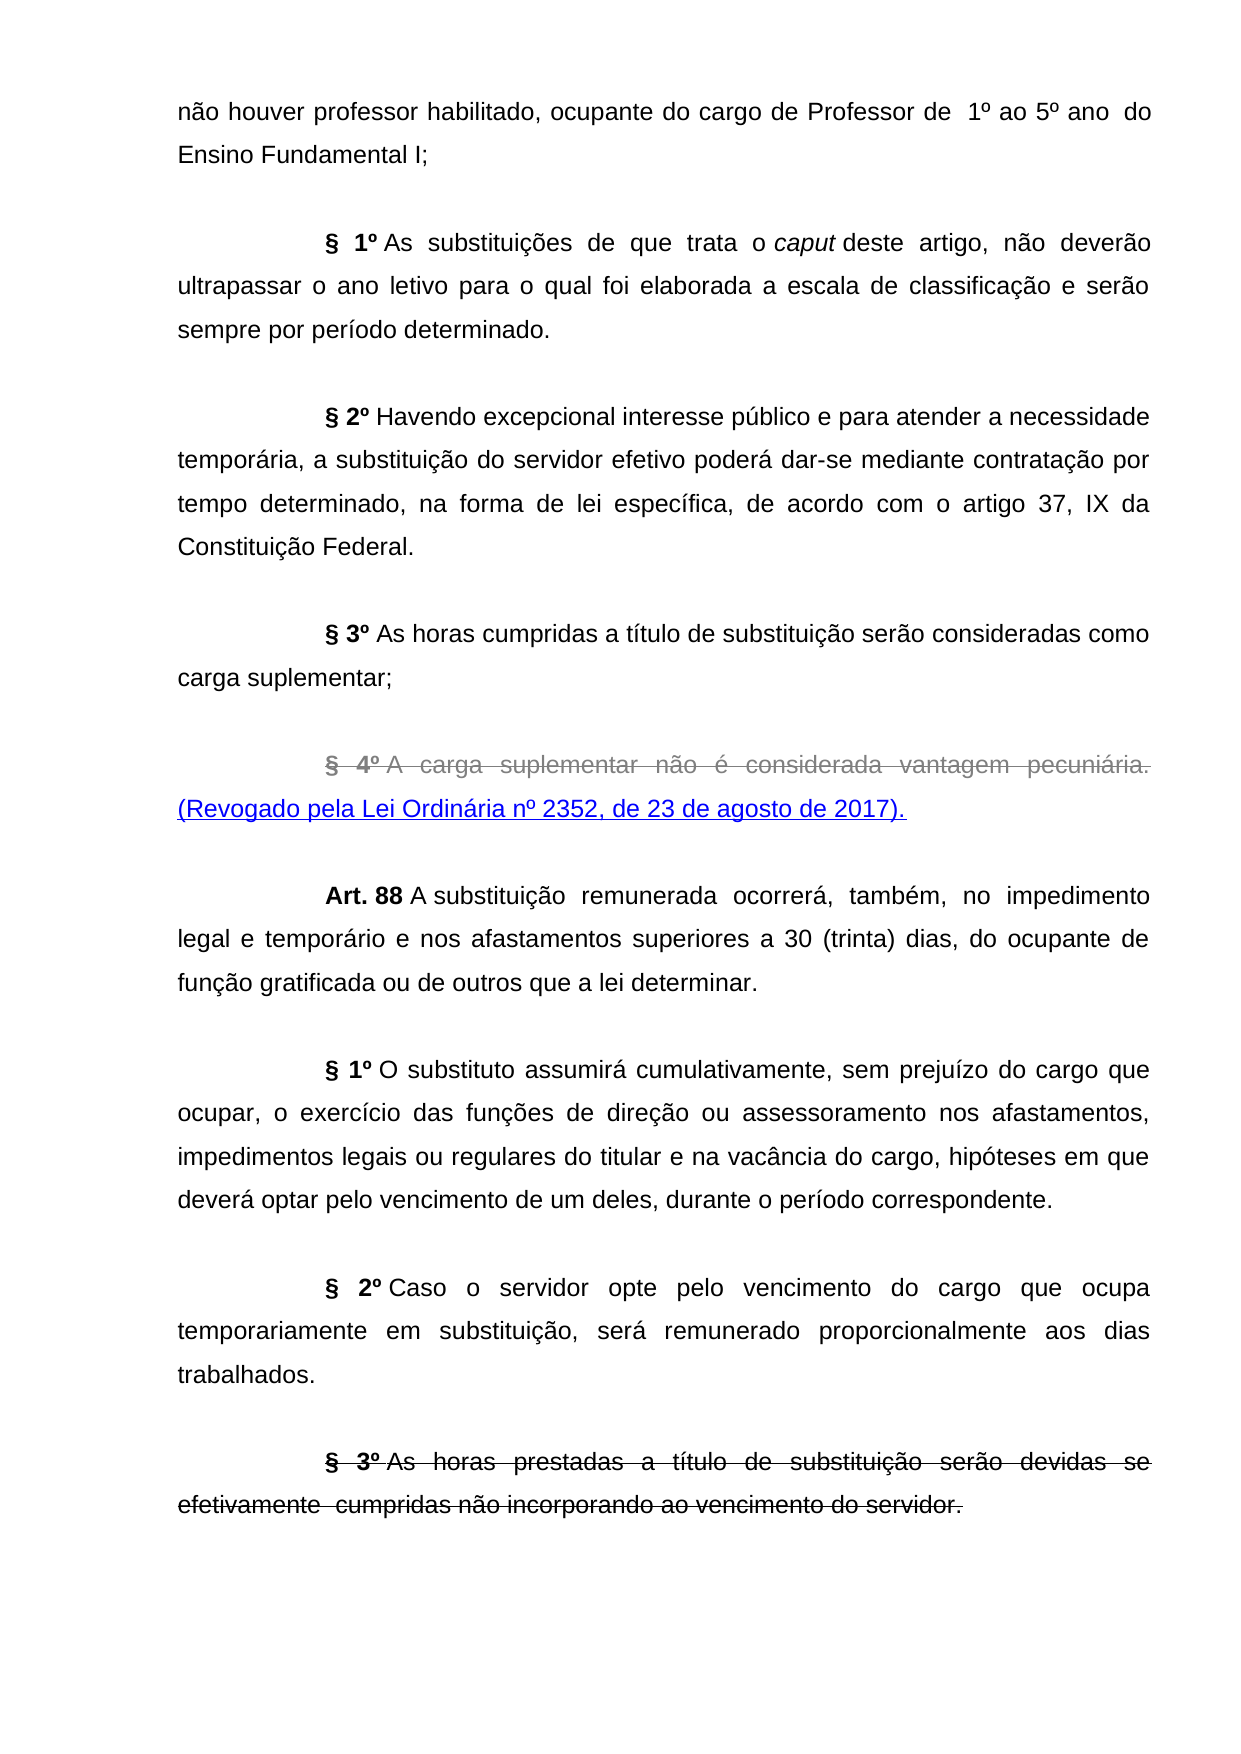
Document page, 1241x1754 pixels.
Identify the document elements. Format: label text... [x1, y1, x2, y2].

text § 1º O substituto assumirá cumulativamente, sem prejuízo do cargo que ocupar, o exercício das funções de direção ou assessoramento nos afastamentos, impedimentos legais ou regulares do titular e na vacância do cargo, hipóteses em que deverá optar pelo vencimento de um deles, durante o período correspondente. [177, 1055, 1152, 1214]
text § 4º A carga suplementar não é considerada vantagem pecuniária.(Revogado pela Lei Ordinária nº 2352, de 23 de agosto de 2017). [177, 750, 1152, 823]
text § 1º As substituições de que trata o caput deste artigo, não deverão ultrapassar o ano letivo para o qual foi elaborada a escala de classificação e serão sempre por período determinado. [177, 227, 1152, 344]
text § 2º Caso o servidor opte pelo vencimento do cargo que ocupa temporariamente em substituição, será remunerado proporcionalmente aos dias trabalhados. [177, 1272, 1152, 1389]
text Art. 88 A substituição remunerada ocorrerá, também, no impedimento legal e temporário e nos afastamentos superiores a 30 (trinta) dias, do ocupante de função gratificada ou de outros que a lei determinar. [177, 881, 1152, 997]
text não houver professor habilitado, ocupante do cargo de Professor de 1º ao 5º ano do Ensino Fundamental I; [177, 97, 1152, 169]
text § 3º As horas prestadas a título de substituição serão devidas se efetivamente cumpridas não incorporando ao vencimento do servidor. [177, 1447, 1152, 1519]
text § 3º As horas cumpridas a título de substituição serão consideradas como carga suplementar; [177, 619, 1152, 692]
text § 2º Havendo excepcional interesse público e para atender a necessidade temporária, a substituição do servidor efetivo poderá dar-se mediante contratação por tempo determinado, na forma de lei específica, de acordo com o artigo 37, IX da Constituição Federal. [177, 402, 1152, 561]
